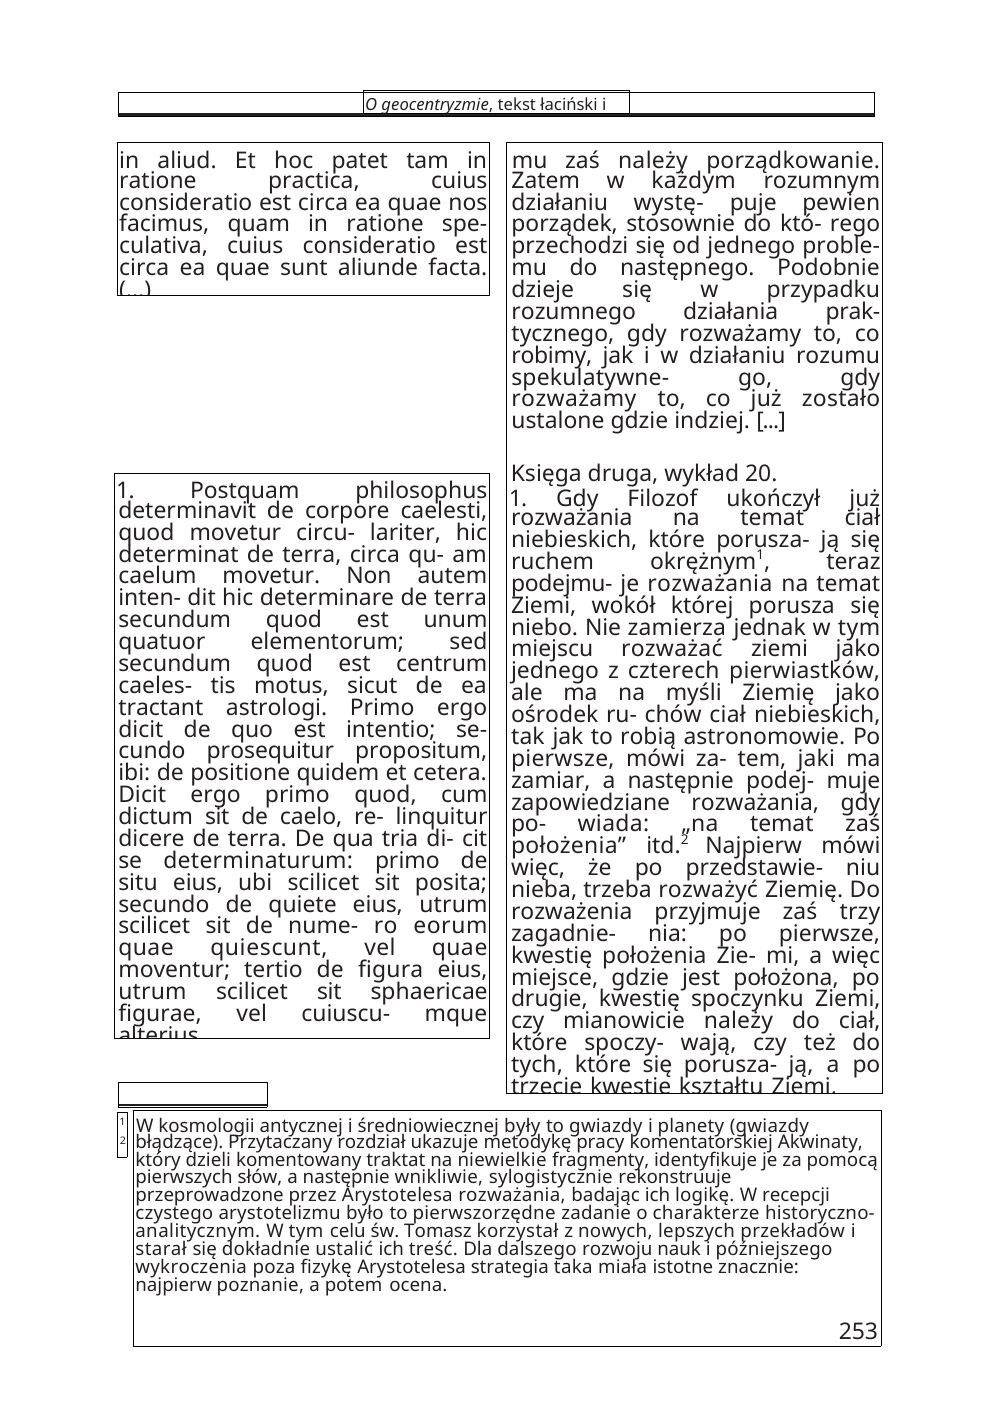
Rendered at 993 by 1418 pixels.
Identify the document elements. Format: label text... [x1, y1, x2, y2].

text O geocentryzmie, tekst łaciński i polski [365, 93, 629, 113]
text mu zaś należy porządkowanie. Zatem w każdym rozumnym działaniu wystę- puje pewien porządek, stosownie do któ- rego przechodzi się od jednego proble- mu do następnego. Podobnie dzieje się w przypadku rozumnego działania prak- tycznego, gdy rozważamy to, co robimy, jak i w działaniu rozumu spekulatywne- go, gdy rozważamy to, co już zostało ustalone gdzie indziej. [...] [511, 151, 880, 435]
text 253 [134, 1315, 878, 1346]
text 1. Gdy Filozof ukończył już rozważania na temat ciał niebieskich, które porusza- ją się ruchem okrężnym1, teraz podejmu- je rozważania na temat Ziemi, wokół której porusza się niebo. Nie zamierza jednak w tym miejscu rozważać ziemi jako jednego z czterech pierwiastków, ale ma na myśli Ziemię jako ośrodek ru- chów ciał niebieskich, tak jak to robią astronomowie. Po pierwsze, mówi za- tem, jaki ma zamiar, a następnie podej- muje zapowiedziane rozważania, gdy po- wiada: „na temat zaś położenia” itd.2 Najpierw mówi więc, że po przedstawie- niu nieba, trzeba rozważyć Ziemię. Do rozważenia przyjmuje zaś trzy zagadnie- nia: po pierwsze, kwestię położenia Zie- mi, a więc miejsce, gdzie jest położona, po drugie, kwestię spoczynku Ziemi, czy mianowicie należy do ciał, które spoczy- wają, czy też do tych, które się porusza- ją, a po trzecie kwestię kształtu Ziemi, [508, 489, 880, 1093]
text 2 [119, 1133, 127, 1148]
text in aliud. Et hoc patet tam in ratione practica, cuius consideratio est circa ea quae nos facimus, quam in ratione spe- culativa, cuius consideratio est circa ea quae sunt aliunde facta. (...) [119, 151, 487, 295]
text 1 [119, 1114, 127, 1129]
text W kosmologii antycznej i średniowiecznej były to gwiazdy i planety (gwiazdy błądzące). Przytaczany rozdział ukazuje metodykę pracy komentatorskiej Akwinaty, który dzieli komentowany traktat na niewielkie fragmenty, identyfikuje je za pomocą pierwszych słów, a następnie wnikliwie, sylogistycznie rekonstruuje przeprowadzone przez Arystotelesa rozważania, badając ich logikę. W recepcji czystego arystotelizmu było to pierwszorzędne zadanie o charakterze historyczno- analitycznym. W tym celu św. Tomasz korzystał z nowych, lepszych przekładów i starał się dokładnie ustalić ich treść. Dla dalszego rozwoju nauk i późniejszego wykroczenia poza fizykę Arystotelesa strategia taka miała istotne znacznie: najpierw poznanie, a potem ocena. [135, 1118, 879, 1297]
text 1. Postquam philosophus determinavit de corpore caelesti, quod movetur circu- lariter, hic determinat de terra, circa qu- am caelum movetur. Non autem inten- dit hic determinare de terra secundum quod est unum quatuor elementorum; sed secundum quod est centrum caeles- tis motus, sicut de ea tractant astrologi. Primo ergo dicit de quo est intentio; se- cundo prosequitur propositum, ibi: de positione quidem et cetera. Dicit ergo primo quod, cum dictum sit de caelo, re- linquitur dicere de terra. De qua tria di- cit se determinaturum: primo de situ eius, ubi scilicet sit posita; secundo de quiete eius, utrum scilicet sit de nume- ro eorum quae quiescunt, vel quae moventur; tertio de figura eius, utrum scilicet sit sphaericae figurae, vel cuiuscu- mque alterius. [116, 481, 487, 1038]
text Księga druga, wykład 20. [511, 454, 882, 488]
